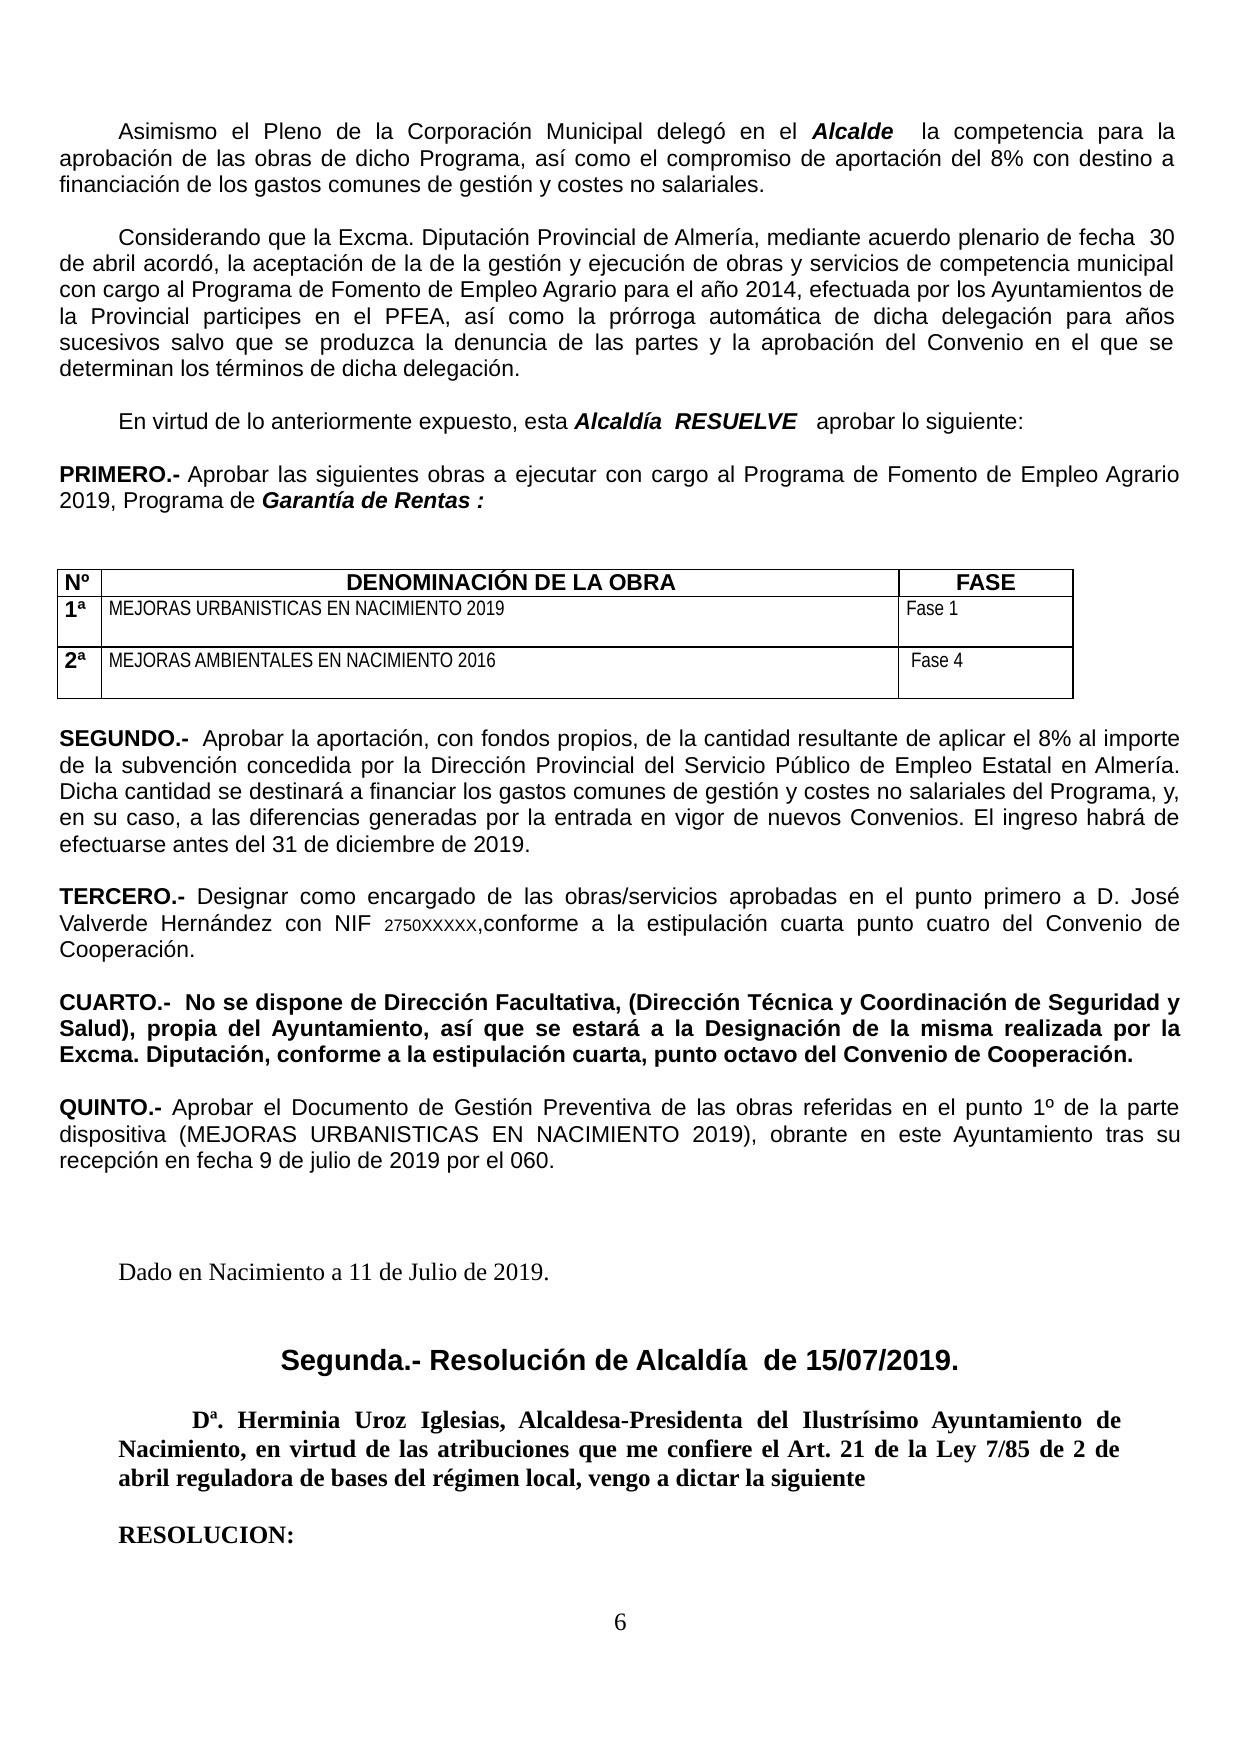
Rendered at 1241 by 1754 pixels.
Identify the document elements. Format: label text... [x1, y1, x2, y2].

table_cell 2ª [58, 648, 101, 698]
text Dª. Herminia Uroz Iglesias, Alcaldesa-Presidenta del Ilustrísimo Ayuntamiento de Nacimiento, en virtud de las atribuciones que me confiere el Art. 21 de la Ley 7/85 de 2 de abril reguladora de bases del régimen local, vengo a dictar la siguiente [118, 1406, 1122, 1492]
table_header DENOMINACIÓN DE LA OBRA [102, 570, 898, 596]
text TERCERO.- Designar como encargado de las obras/servicios aprobadas en el punto primero a D. José Valverde Hernández con NIF 2750XXXXX,conforme a la estipulación cuarta punto cuatro del Convenio de Cooperación. [59, 883, 1181, 962]
text SEGUNDO.- Aprobar la aportación, con fondos propios, de la cantidad resultante de aplicar el 8% al importe de la subvención concedida por la Dirección Provincial del Servicio Público de Empleo Estatal en Almería. Dicha cantidad se destinará a financiar los gastos comunes de gestión y costes no salariales del Programa, y, en su caso, a las diferencias generadas por la entrada en vigor de nuevos Convenios. El ingreso habrá de efectuarse antes del 31 de diciembre de 2019. [59, 725, 1181, 857]
text QUINTO.- Aprobar el Documento de Gestión Preventiva de las obras referidas en el punto 1º de la parte dispositiva (MEJORAS URBANISTICAS EN NACIMIENTO 2019), obrante en este Ayuntamiento tras su recepción en fecha 9 de julio de 2019 por el 060. [59, 1094, 1181, 1173]
table_cell Fase 1 [899, 597, 1072, 646]
table_cell Fase 4 [899, 648, 1072, 698]
text Dado en Nacimiento a 11 de Julio de 2019. [118, 1257, 1122, 1286]
table_header Nº [58, 570, 101, 596]
text PRIMERO.- Aprobar las siguientes obras a ejecutar con cargo al Programa de Fomento de Empleo Agrario 2019, Programa de Garantía de Rentas : [59, 461, 1181, 513]
text Asimismo el Pleno de la Corporación Municipal delegó en el Alcalde la competencia para la aprobación de las obras de dicho Programa, así como el compromiso de aportación del 8% con destino a financiación de los gastos comunes de gestión y costes no salariales. [59, 118, 1175, 197]
table_header FASE [900, 570, 1072, 596]
text Considerando que la Excma. Diputación Provincial de Almería, mediante acuerdo plenario de fecha 30 de abril acordó, la aceptación de la de la gestión y ejecución de obras y servicios de competencia municipal con cargo al Programa de Fomento de Empleo Agrario para el año 2014, efectuada por los Ayuntamientos de la Provincial participes en el PFEA, así como la prórroga automática de dicha delegación para años sucesivos salvo que se produzca la denuncia de las partes y la aprobación del Convenio en el que se determinan los términos de dicha delegación. [59, 223, 1175, 382]
text RESOLUCION: [118, 1521, 1122, 1549]
table_cell MEJORAS AMBIENTALES EN NACIMIENTO 2016 [102, 648, 898, 698]
table_cell MEJORAS URBANISTICAS EN NACIMIENTO 2019 [102, 597, 898, 646]
text Segunda.- Resolución de Alcaldía de 15/07/2019. [118, 1343, 1122, 1377]
table_cell 1ª [58, 597, 101, 646]
text En virtud de lo anteriormente expuesto, esta Alcaldía RESUELVE aprobar lo siguiente: [59, 408, 1181, 434]
text CUARTO.- No se dispone de Dirección Facultativa, (Dirección Técnica y Coordinación de Seguridad y Salud), propia del Ayuntamiento, así que se estará a la Designación de la misma realizada por la Excma. Diputación, conforme a la estipulación cuarta, punto octavo del Convenio de Cooperación. [59, 989, 1181, 1068]
